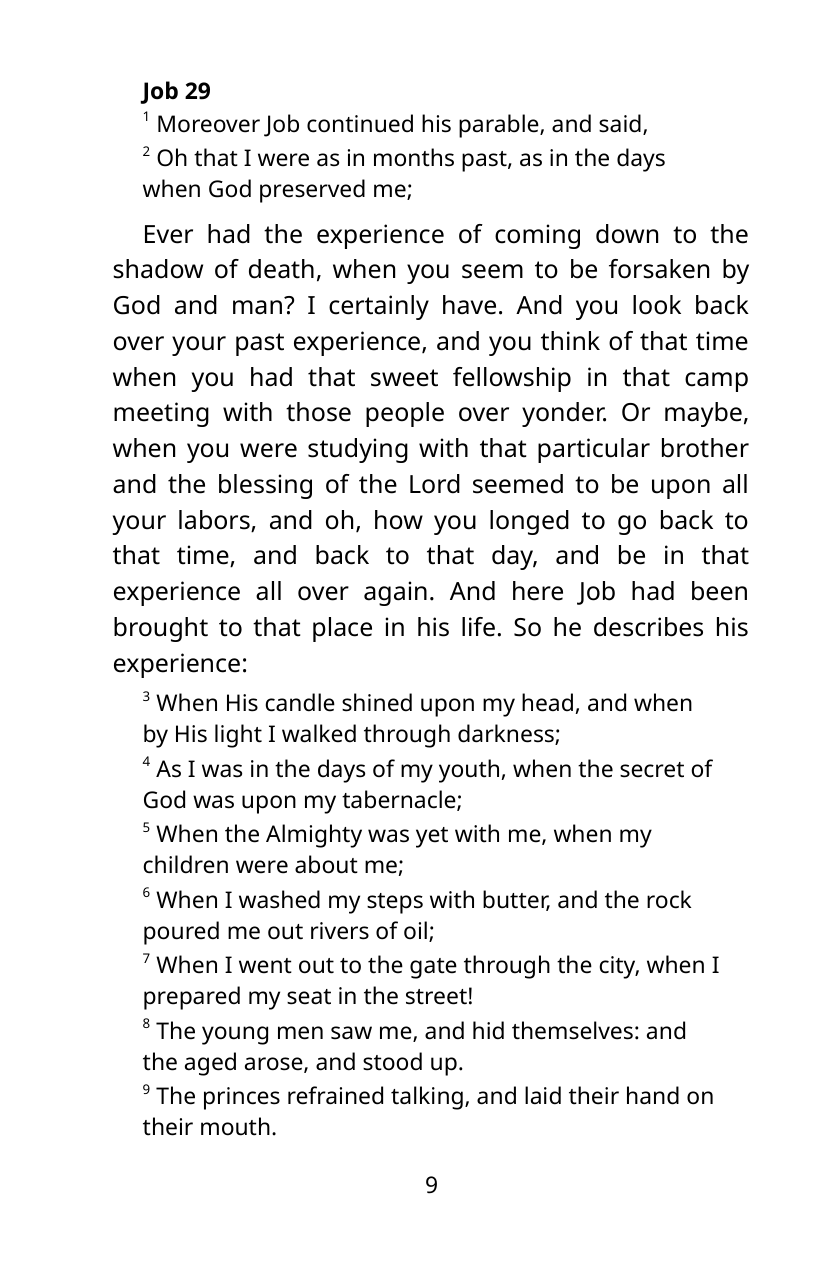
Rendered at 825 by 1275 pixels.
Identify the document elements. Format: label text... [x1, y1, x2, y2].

text 4 As I was in the days of my youth, when the secret of God was upon my tabernacle; [142, 752, 720, 815]
text 6 When I washed my steps with butter, and the rock poured me out rivers of oil; [142, 883, 720, 946]
text 9 The princes refrained talking, and laid their hand on their mouth. [142, 1080, 720, 1143]
text Job 29 [142, 75, 750, 106]
text 5 When the Almighty was yet with me, when my children were about me; [142, 818, 720, 881]
text 7 When I went out to the gate through the city, when I prepared my seat in the street! [142, 949, 720, 1012]
text 8 The young men saw me, and hid themselves: and the aged arose, and stood up. [142, 1014, 720, 1077]
text 3 When His candle shined upon my head, and when by His light I walked through darkness; [142, 687, 720, 749]
text 1 Moreover Job continued his parable, and said, [142, 108, 720, 139]
text Ever had the experience of coming down to the shadow of death, when you seem to be forsaken by God and man? I certainly have. And you look back over your past experience, and you think of that time when you had that sweet fellowship in that camp meeting with those people over yonder. Or maybe, when you were studying with that particular brother and the blessing of the Lord seemed to be upon all your labors, and oh, how you longed to go back to that time, and back to that day, and be in that experience all over again. And here Job had been brought to that place in his life. So he describes his experience: [112, 216, 750, 679]
text 2 Oh that I were as in months past, as in the days when God preserved me; [142, 142, 720, 204]
